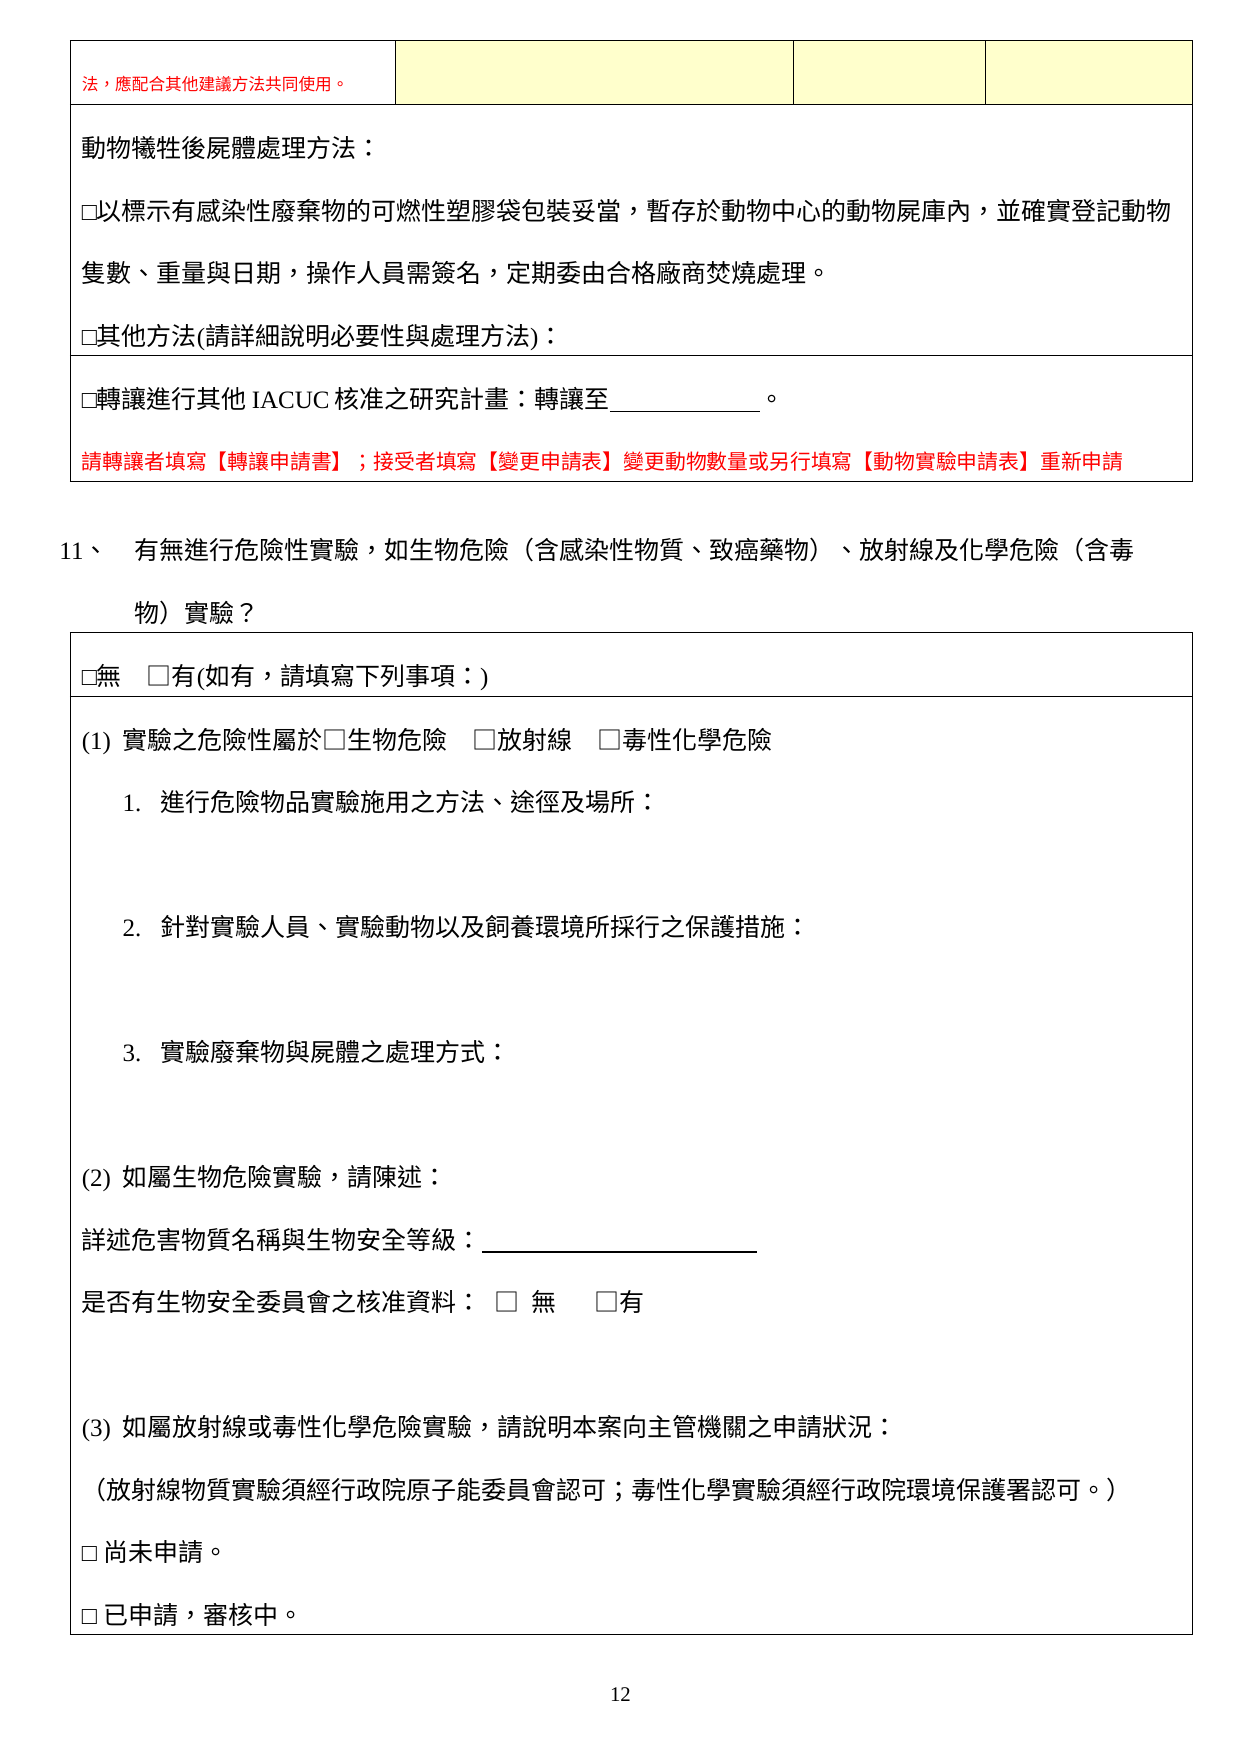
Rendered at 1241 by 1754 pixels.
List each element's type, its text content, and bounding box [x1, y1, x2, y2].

table_cell 動物犧牲後屍體處理方法： □以標示有感染性廢棄物的可燃性塑膠袋包裝妥當，暫存於動物中心的動物屍庫內，並確實登記動物隻數、重量與日期，操作人員需簽名，定期委由合格廠商焚燒處理。 □其他方法(請詳細說明必要性與處理方法)： [71, 105, 1192, 355]
table_cell [986, 41, 1192, 104]
table_cell 法，應配合其他建議方法共同使用。 [71, 41, 395, 104]
table_header □無 □有(如有，請填寫下列事項：) [71, 633, 1192, 696]
table_cell 實驗之危險性屬於□生物危險 □放射線 □毒性化學危險 進行危險物品實驗施用之方法、途徑及場所： 針對實驗人員、實驗動物以及飼養環境所採行之保護措施： 實驗廢棄物與屍體之處理方式： 如屬生物危險實驗，請陳述： 詳述危害物質名稱與生物安全等級： 是否有生物安全委員會之核准資料： □ 無 □有 如屬放射線或毒性化學危險實驗，請說明本案向主管機關之申請狀況： （放射線物質實驗須經行政院原子能委員會認可；毒性化學實驗須經行政院環境保護署認可。） □ 尚未申請。 □ 已申請，審核中。 □ 通過認可。 使用危險物質之認可證件名稱與證號： 使用危險物質人員之認可證件名稱與證號： 實驗地點： 本校動物實驗中心設備不能支援放射線危險之實驗，需另尋配備有可支援設備之機構進行實驗，取得該機構許可後，描述於第四、五兩項 [71, 697, 1192, 1634]
table_cell [794, 41, 985, 104]
table_cell □轉讓進行其他IACUC核准之研究計畫：轉讓至 。 請轉讓者填寫【轉讓申請書】；接受者填寫【變更申請表】變更動物數量或另行填寫【動物實驗申請表】重新申請 [71, 356, 1192, 481]
table_cell [396, 41, 793, 104]
list 有無進行危險性實驗，如生物危險（含感染性物質、致癌藥物）、放射線及化學危險（含毒物）實驗？ [59, 507, 1181, 632]
